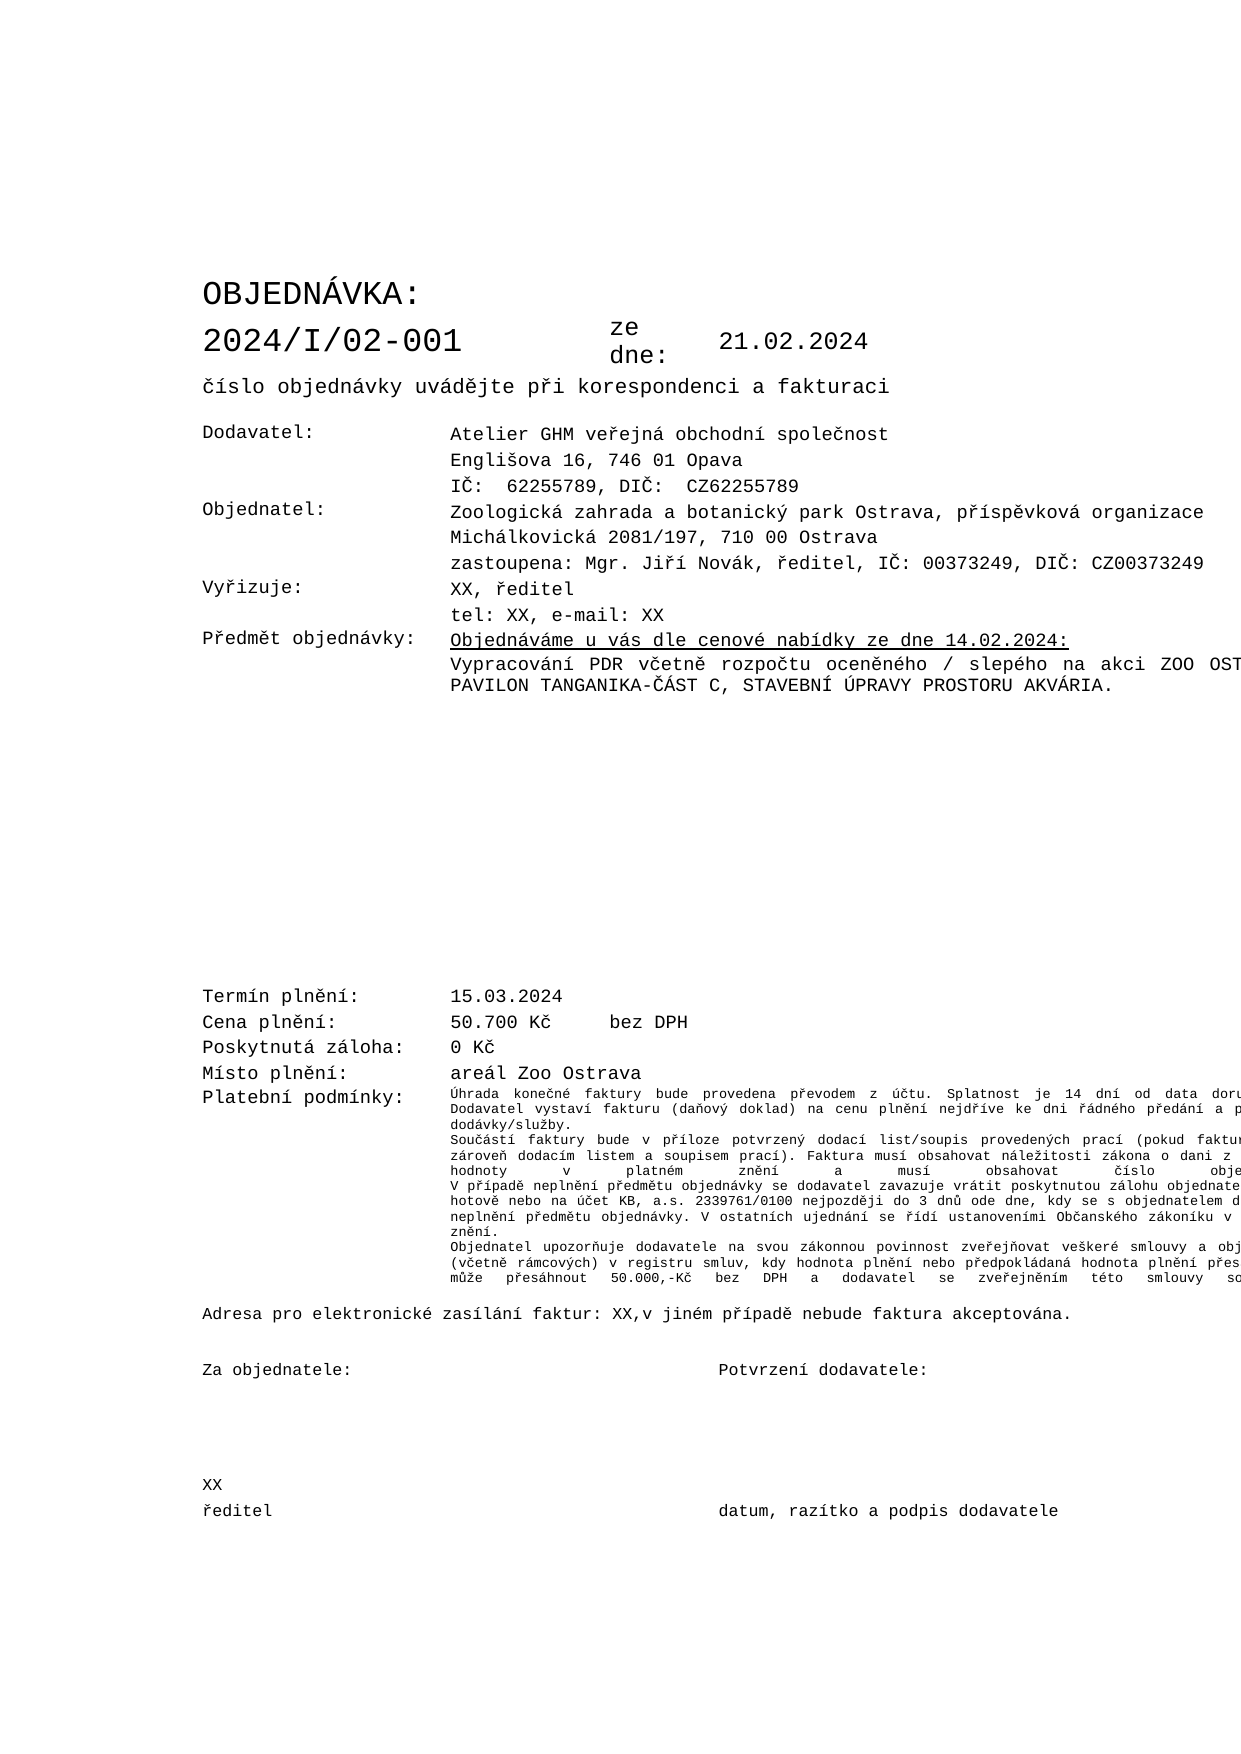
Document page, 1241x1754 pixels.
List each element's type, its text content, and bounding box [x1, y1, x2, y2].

table_cell [148, 751, 195, 776]
table_header [1019, 148, 1091, 199]
table_cell 50.700 Kč [443, 1010, 602, 1036]
table_cell [711, 277, 1240, 315]
table_cell [148, 371, 195, 399]
table_cell [1091, 1036, 1163, 1062]
table_cell Cena plnění: [195, 1010, 443, 1036]
table_cell [1091, 399, 1163, 423]
table_cell [148, 423, 195, 449]
table_cell [711, 399, 1019, 423]
table_header [443, 148, 602, 199]
table_cell [148, 1354, 195, 1380]
table_cell Objednatel: [195, 500, 443, 577]
table_cell [148, 725, 195, 751]
table_cell [1235, 399, 1240, 423]
table_cell Adresa pro elektronické zasílání faktur: XX,v jiném případě nebude faktura akceptována. [195, 1302, 1240, 1328]
table_cell [195, 225, 443, 251]
table_cell [602, 399, 711, 423]
table_cell Englišova 16, 746 01 Opava [443, 449, 1240, 474]
table_cell [1235, 251, 1240, 277]
table_cell [443, 251, 602, 277]
table_cell [1235, 1010, 1240, 1036]
table_cell datum, razítko a podpis dodavatele [711, 1495, 1240, 1521]
table_cell [148, 985, 195, 1010]
table_cell [1235, 200, 1240, 225]
table_cell [195, 251, 443, 277]
table_cell [148, 603, 195, 629]
table_cell Platební podmínky: [195, 1088, 443, 1302]
table_cell [148, 399, 195, 423]
table_cell [148, 225, 195, 251]
table_cell [148, 1010, 195, 1036]
table_cell [1163, 225, 1235, 251]
table_cell [1163, 1036, 1235, 1062]
table_cell IČ: 62255789, DIČ: CZ62255789 [443, 475, 1240, 500]
table_cell [1019, 225, 1091, 251]
table_cell [148, 830, 195, 856]
table_cell [711, 1036, 1019, 1062]
table_cell [1019, 1036, 1091, 1062]
table_cell [1163, 200, 1235, 225]
table_cell [711, 1380, 1240, 1470]
table_cell Místo plnění: [195, 1062, 443, 1087]
table_cell [148, 1470, 195, 1495]
table_cell [148, 1380, 195, 1470]
table_cell [148, 856, 195, 882]
table_cell [1235, 225, 1240, 251]
table_cell Dodavatel: [195, 423, 443, 500]
table_cell [711, 225, 1019, 251]
table_cell [1163, 399, 1235, 423]
table_cell [148, 552, 195, 577]
table_cell [711, 1470, 1240, 1495]
table_cell 21.02.2024 [711, 315, 1019, 371]
table_cell [1091, 200, 1163, 225]
table_cell [1091, 251, 1163, 277]
table_cell [1019, 251, 1091, 277]
table_cell [148, 500, 195, 526]
table_cell [148, 200, 195, 225]
table_cell Zoologická zahrada a botanický park Ostrava, příspěvková organizace [443, 500, 1240, 526]
table_cell Objednáváme u vás dle cenové nabídky ze dne 14.02.2024: [443, 629, 1240, 654]
table_cell [148, 907, 195, 933]
table_cell [195, 1328, 1240, 1354]
table_cell zastoupena: Mgr. Jiří Novák, ředitel, IČ: 00373249, DIČ: CZ00373249 [443, 552, 1240, 577]
table_cell 15.03.2024 [443, 985, 1240, 1010]
table_cell bez DPH [602, 1010, 711, 1036]
table_cell [148, 1302, 195, 1328]
table_cell Atelier GHM veřejná obchodní společnost [443, 423, 1240, 449]
table_cell [1019, 399, 1091, 423]
table_cell 2024/I/02-001 [195, 315, 602, 371]
table_cell [148, 802, 195, 830]
table_cell [148, 959, 195, 984]
table_cell ze dne: [602, 315, 711, 371]
table_header [602, 148, 711, 199]
table_cell [148, 1495, 195, 1521]
table_cell Za objednatele: [195, 1354, 711, 1380]
table_cell [148, 629, 195, 654]
table_cell Potvrzení dodavatele: [711, 1354, 1240, 1380]
table_cell Poskytnutá záloha: [195, 1036, 443, 1062]
table_cell [1163, 1010, 1235, 1036]
table_cell ředitel [195, 1495, 711, 1521]
table_cell [711, 200, 1019, 225]
table_cell tel: XX, e-mail: XX [443, 603, 1240, 629]
table_cell [148, 933, 195, 959]
table_cell Úhrada konečné faktury bude provedena převodem z účtu. Splatnost je 14 dní od data doručení. Dodavatel vystaví fakturu (daňový doklad) na cenu plnění nejdříve ke dni řádného předání a převzetí dodávky/služby. Součástí faktury bude v příloze potvrzený dodací list/soupis provedených prací (pokud faktura není zároveň dodacím listem a soupisem prací). Faktura musí obsahovat náležitosti zákona o dani z přidané hodnoty v platném znění a musí obsahovat číslo objednávky. V případě neplnění předmětu objednávky se dodavatel zavazuje vrátit poskytnutou zálohu objednateli a to hotově nebo na účet KB, a.s. 2339761/0100 nejpozději do 3 dnů ode dne, kdy se s objednatelem dohodl o neplnění předmětu objednávky. V ostatních ujednání se řídí ustanoveními Občanského zákoníku v platném znění. Objednatel upozorňuje dodavatele na svou zákonnou povinnost zveřejňovat veškeré smlouvy a objednávky (včetně rámcových) v registru smluv, kdy hodnota plnění nebo předpokládaná hodnota plnění přesáhne či může přesáhnout 50.000,-Kč bez DPH a dodavatel se zveřejněním této smlouvy souhlasí. [443, 1088, 1240, 1302]
table_cell [1091, 225, 1163, 251]
table_cell číslo objednávky uvádějte při korespondenci a fakturaci [195, 371, 1240, 399]
table_cell [1091, 1010, 1163, 1036]
table_header [202, 174, 434, 199]
table_cell [148, 882, 195, 907]
table_header [148, 148, 195, 199]
table_cell [148, 1036, 195, 1062]
table_header [1091, 148, 1163, 199]
table_cell [148, 1328, 195, 1354]
table_cell [195, 1380, 711, 1470]
table_cell [148, 526, 195, 552]
table_cell [711, 251, 1019, 277]
table_header [1235, 148, 1240, 199]
table_cell XX [195, 1470, 711, 1495]
table_cell [1163, 251, 1235, 277]
table_cell [148, 449, 195, 474]
table_cell Předmět objednávky: [195, 629, 443, 984]
table_header [711, 148, 1019, 199]
table_cell [602, 200, 711, 225]
table_cell areál Zoo Ostrava [443, 1062, 1240, 1087]
table_cell [148, 251, 195, 277]
table_cell [148, 776, 195, 802]
table_cell [148, 699, 195, 725]
table_cell Termín plnění: [195, 985, 443, 1010]
table_cell [443, 200, 602, 225]
table_cell [602, 251, 711, 277]
table_cell [148, 1062, 195, 1087]
table_cell [1235, 1036, 1240, 1062]
table_cell Michálkovická 2081/197, 710 00 Ostrava [443, 526, 1240, 552]
table_cell [148, 475, 195, 500]
table_cell [1019, 200, 1091, 225]
table_cell [148, 315, 195, 371]
table_header [1163, 148, 1235, 199]
table_cell [148, 655, 195, 699]
table_cell [148, 578, 195, 603]
table_cell XX, ředitel [443, 578, 1240, 603]
table_cell [148, 1088, 195, 1302]
table_cell Vyřizuje: [195, 578, 443, 629]
table_cell [1019, 315, 1240, 371]
table_cell OBJEDNÁVKA: [195, 277, 711, 315]
table_header [195, 148, 443, 199]
table_cell [148, 277, 195, 315]
table_cell Vypracování PDR včetně rozpočtu oceněného / slepého na akci ZOO OSTRAVA-PAVILON TANGANIKA-ČÁST C, STAVEBNÍ ÚPRAVY PROSTORU AKVÁRIA. [443, 655, 1240, 984]
table_cell [602, 225, 711, 251]
table_cell [1019, 1010, 1091, 1036]
table_cell [195, 200, 443, 225]
table_cell [711, 1010, 1019, 1036]
table_cell [195, 399, 443, 423]
table_cell [443, 399, 602, 423]
table_cell [443, 225, 602, 251]
table_cell 0 Kč [443, 1036, 711, 1062]
